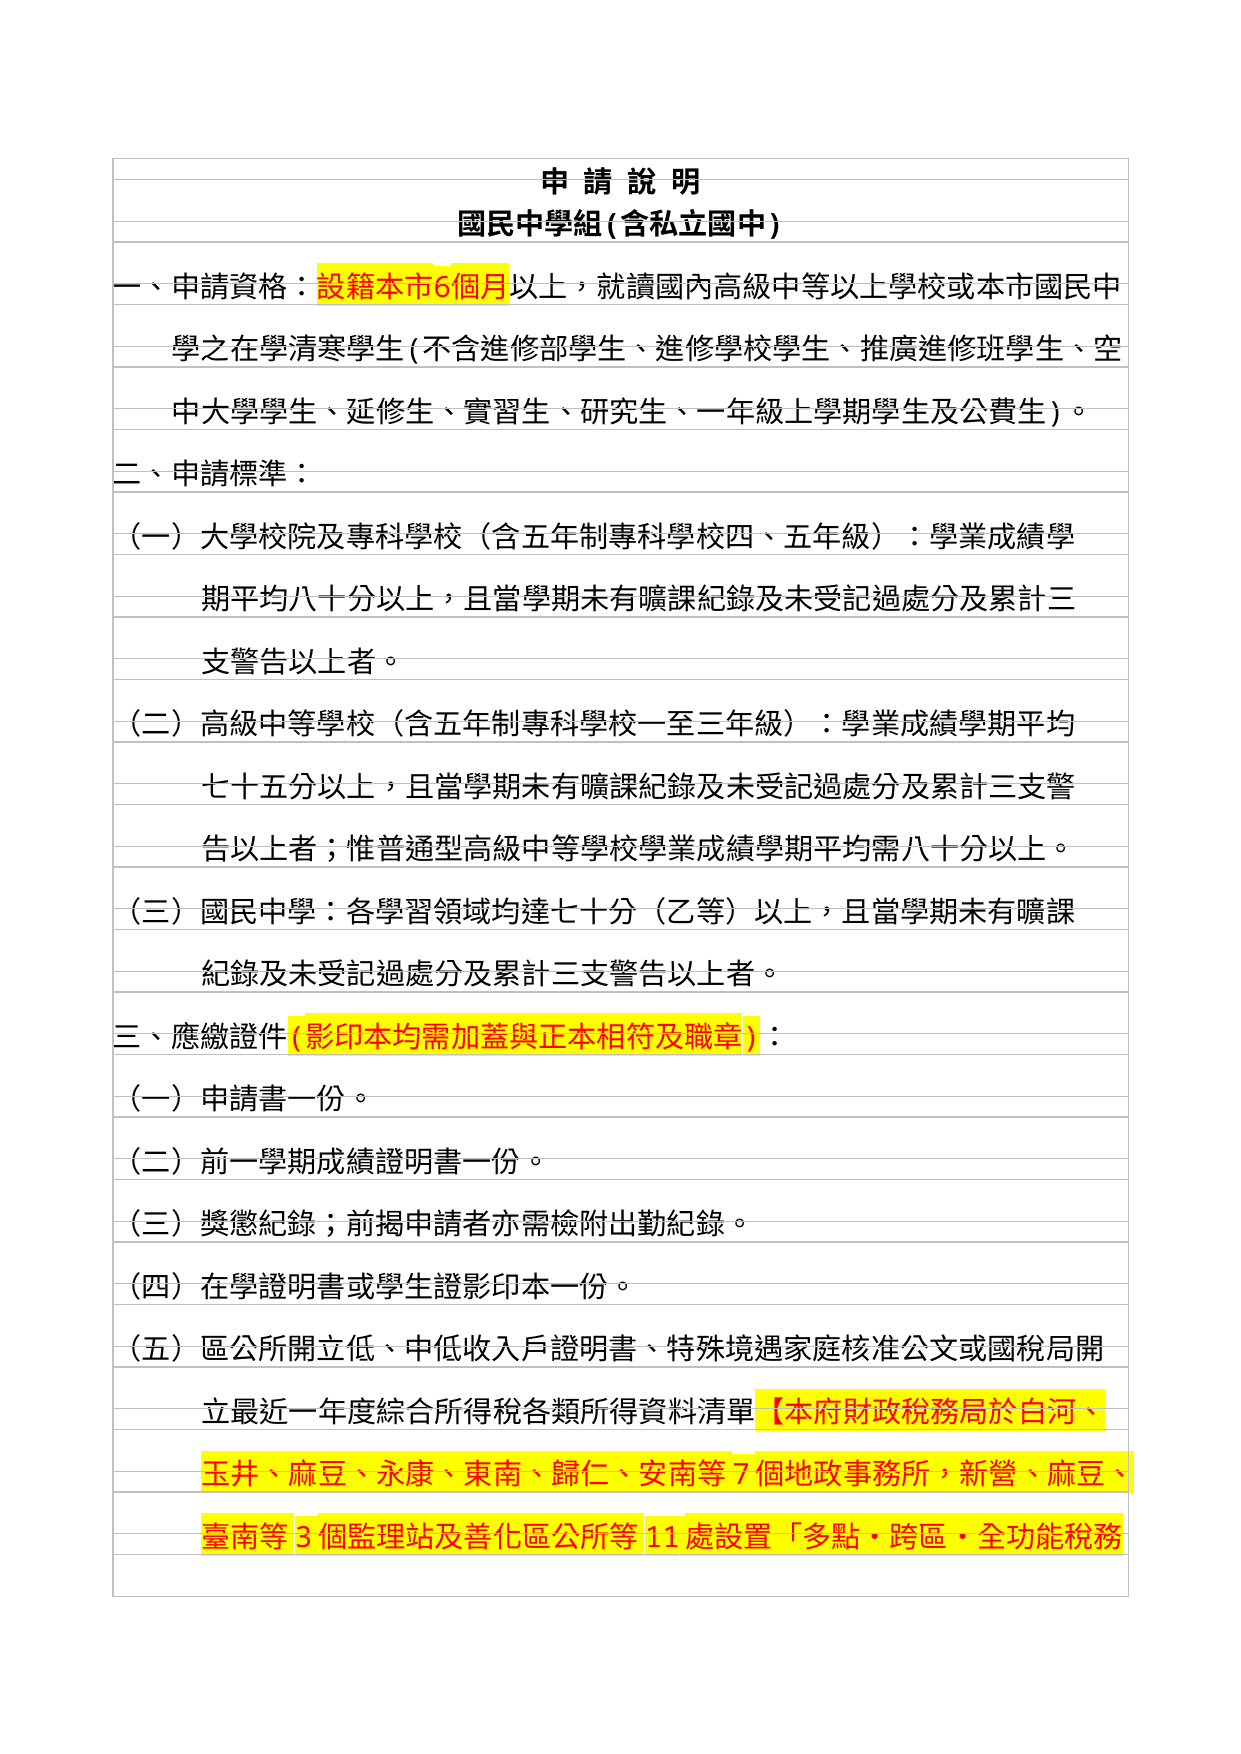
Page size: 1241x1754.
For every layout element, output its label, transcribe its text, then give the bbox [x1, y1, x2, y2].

text 二、申請標準： [114, 472, 1128, 491]
text 期平均八十分以上，且當學期未有曠課紀錄及未受記過處分及累計三 [201, 597, 1128, 616]
text （三）獎懲紀錄；前揭申請者亦需檢附出勤紀錄。 [114, 1180, 1128, 1221]
text （二）前一學期成績證明書一份。 [114, 1118, 1128, 1158]
text （五）區公所開立低、中低收入戶證明書、特殊境遇家庭核准公文或國稅局開立最近一年度綜合所得稅各類所得資料清單【本府財政稅務局於白河、玉井、麻豆、永康、東南、歸仁、安南等7個地政事務所，新營、麻豆、臺南等3個監理站及善化區公所等11處設置「多點‧跨區‧全功能稅務櫃臺」(如附件)成效良好，自106年8月1日起新增全國財產總歸戶清單、綜合所得稅所得及稅籍資料查詢(債權人查調債務人除外)，若學生有申請需求可就近辦理，請協助宣導此項服務。】一份。 [114, 1305, 1128, 1346]
text （五）區公所開立低、中低收入戶證明書、特殊境遇家庭核准公文或國稅局開立最近一年度綜合所得稅各類所得資料清單【本府財政稅務局於白河、玉井、麻豆、永康、東南、歸仁、安南等7個地政事務所，新營、麻豆、臺南等3個監理站及善化區公所等11處設置「多點‧跨區‧全功能稅務櫃臺」(如附件)成效良好，自106年8月1日起新增全國財產總歸戶清單、綜合所得稅所得及稅籍資料查詢(債權人查調債務人除外)，若學生有申請需求可就近辦理，請協助宣導此項服務。】一份。 [114, 1493, 1128, 1533]
text （三）獎懲紀錄；前揭申請者亦需檢附出勤紀錄。 [114, 1222, 1128, 1241]
text 紀錄及未受記過處分及累計三支警告以上者。 [201, 972, 1128, 991]
text 申 請 說 明 [114, 159, 1128, 179]
text 國民中學組(含私立國中) [114, 201, 1128, 221]
text 一、申請資格：設籍本市6個月以上，就讀國內高級中等以上學校或本市國民中學之在學清寒學生(不含進修部學生、進修學校學生、推廣進修班學生、空 [114, 243, 1128, 283]
text 二、申請標準： [114, 430, 1128, 471]
text 告以上者；惟普通型高級中等學校學業成績學期平均需八十分以上。 [114, 847, 1128, 866]
text （五）區公所開立低、中低收入戶證明書、特殊境遇家庭核准公文或國稅局開立最近一年度綜合所得稅各類所得資料清單【本府財政稅務局於白河、玉井、麻豆、永康、東南、歸仁、安南等7個地政事務所，新營、麻豆、臺南等3個監理站及善化區公所等11處設置「多點‧跨區‧全功能稅務櫃臺」(如附件)成效良好，自106年8月1日起新增全國財產總歸戶清單、綜合所得稅所得及稅籍資料查詢(債權人查調債務人除外)，若學生有申請需求可就近辦理，請協助宣導此項服務。】一份。 [114, 1368, 1128, 1408]
text 支警告以上者。 [201, 618, 1128, 658]
text 七十五分以上，且當學期未有曠課紀錄及未受記過處分及累計三支警 [114, 784, 1128, 804]
text 紀錄及未受記過處分及累計三支警告以上者。 [201, 930, 1128, 971]
text 三、應繳證件(影印本均需加蓋與正本相符及職章)： [114, 1034, 1128, 1054]
text （一）申請書一份。 [114, 1055, 1128, 1096]
text （二）高級中等學校（含五年制專科學校一至三年級）：學業成績學期平均 [114, 680, 1128, 721]
text 中大學學生、延修生、實習生、研究生、一年級上學期學生及公費生)。 [172, 409, 1128, 429]
text （三）國民中學：各學習領域均達七十分（乙等）以上，且當學期未有曠課 [114, 868, 1128, 908]
text （一）大學校院及專科學校（含五年制專科學校四、五年級）：學業成績學 [114, 493, 1128, 533]
text （一）申請書一份。 [114, 1097, 1128, 1116]
text 國民中學組(含私立國中) [114, 222, 1128, 241]
text 一、申請資格：設籍本市6個月以上，就讀國內高級中等以上學校或本市國民中學之在學清寒學生(不含進修部學生、進修學校學生、推廣進修班學生、空 [114, 284, 1128, 304]
text （一）大學校院及專科學校（含五年制專科學校四、五年級）：學業成績學 [114, 534, 1128, 554]
text 申 請 說 明 [114, 180, 1128, 201]
text 中大學學生、延修生、實習生、研究生、一年級上學期學生及公費生)。 [172, 368, 1128, 408]
text 支警告以上者。 [201, 659, 1128, 679]
text 期平均八十分以上，且當學期未有曠課紀錄及未受記過處分及累計三 [201, 555, 1128, 596]
text 三、應繳證件(影印本均需加蓋與正本相符及職章)： [114, 993, 1128, 1033]
text （五）區公所開立低、中低收入戶證明書、特殊境遇家庭核准公文或國稅局開立最近一年度綜合所得稅各類所得資料清單【本府財政稅務局於白河、玉井、麻豆、永康、東南、歸仁、安南等7個地政事務所，新營、麻豆、臺南等3個監理站及善化區公所等11處設置「多點‧跨區‧全功能稅務櫃臺」(如附件)成效良好，自106年8月1日起新增全國財產總歸戶清單、綜合所得稅所得及稅籍資料查詢(債權人查調債務人除外)，若學生有申請需求可就近辦理，請協助宣導此項服務。】一份。 [114, 1472, 1128, 1491]
text 告以上者；惟普通型高級中等學校學業成績學期平均需八十分以上。 [114, 805, 1128, 846]
text （四）在學證明書或學生證影印本一份。 [114, 1284, 1128, 1304]
text （三）國民中學：各學習領域均達七十分（乙等）以上，且當學期未有曠課 [114, 909, 1128, 929]
text 一、申請資格：設籍本市6個月以上，就讀國內高級中等以上學校或本市國民中學之在學清寒學生(不含進修部學生、進修學校學生、推廣進修班學生、空 [114, 347, 1128, 366]
text （五）區公所開立低、中低收入戶證明書、特殊境遇家庭核准公文或國稅局開立最近一年度綜合所得稅各類所得資料清單【本府財政稅務局於白河、玉井、麻豆、永康、東南、歸仁、安南等7個地政事務所，新營、麻豆、臺南等3個監理站及善化區公所等11處設置「多點‧跨區‧全功能稅務櫃臺」(如附件)成效良好，自106年8月1日起新增全國財產總歸戶清單、綜合所得稅所得及稅籍資料查詢(債權人查調債務人除外)，若學生有申請需求可就近辦理，請協助宣導此項服務。】一份。 [114, 1534, 1128, 1554]
text （五）區公所開立低、中低收入戶證明書、特殊境遇家庭核准公文或國稅局開立最近一年度綜合所得稅各類所得資料清單【本府財政稅務局於白河、玉井、麻豆、永康、東南、歸仁、安南等7個地政事務所，新營、麻豆、臺南等3個監理站及善化區公所等11處設置「多點‧跨區‧全功能稅務櫃臺」(如附件)成效良好，自106年8月1日起新增全國財產總歸戶清單、綜合所得稅所得及稅籍資料查詢(債權人查調債務人除外)，若學生有申請需求可就近辦理，請協助宣導此項服務。】一份。 [114, 1347, 1128, 1366]
text （四）在學證明書或學生證影印本一份。 [114, 1243, 1128, 1283]
text （二）高級中等學校（含五年制專科學校一至三年級）：學業成績學期平均 [114, 722, 1128, 741]
text 一、申請資格：設籍本市6個月以上，就讀國內高級中等以上學校或本市國民中學之在學清寒學生(不含進修部學生、進修學校學生、推廣進修班學生、空 [114, 305, 1128, 346]
text （二）前一學期成績證明書一份。 [114, 1159, 1128, 1179]
text （五）區公所開立低、中低收入戶證明書、特殊境遇家庭核准公文或國稅局開立最近一年度綜合所得稅各類所得資料清單【本府財政稅務局於白河、玉井、麻豆、永康、東南、歸仁、安南等7個地政事務所，新營、麻豆、臺南等3個監理站及善化區公所等11處設置「多點‧跨區‧全功能稅務櫃臺」(如附件)成效良好，自106年8月1日起新增全國財產總歸戶清單、綜合所得稅所得及稅籍資料查詢(債權人查調債務人除外)，若學生有申請需求可就近辦理，請協助宣導此項服務。】一份。 [114, 1409, 1128, 1429]
text 七十五分以上，且當學期未有曠課紀錄及未受記過處分及累計三支警 [114, 743, 1128, 783]
text （五）區公所開立低、中低收入戶證明書、特殊境遇家庭核准公文或國稅局開立最近一年度綜合所得稅各類所得資料清單【本府財政稅務局於白河、玉井、麻豆、永康、東南、歸仁、安南等7個地政事務所，新營、麻豆、臺南等3個監理站及善化區公所等11處設置「多點‧跨區‧全功能稅務櫃臺」(如附件)成效良好，自106年8月1日起新增全國財產總歸戶清單、綜合所得稅所得及稅籍資料查詢(債權人查調債務人除外)，若學生有申請需求可就近辦理，請協助宣導此項服務。】一份。 [114, 1430, 1128, 1471]
